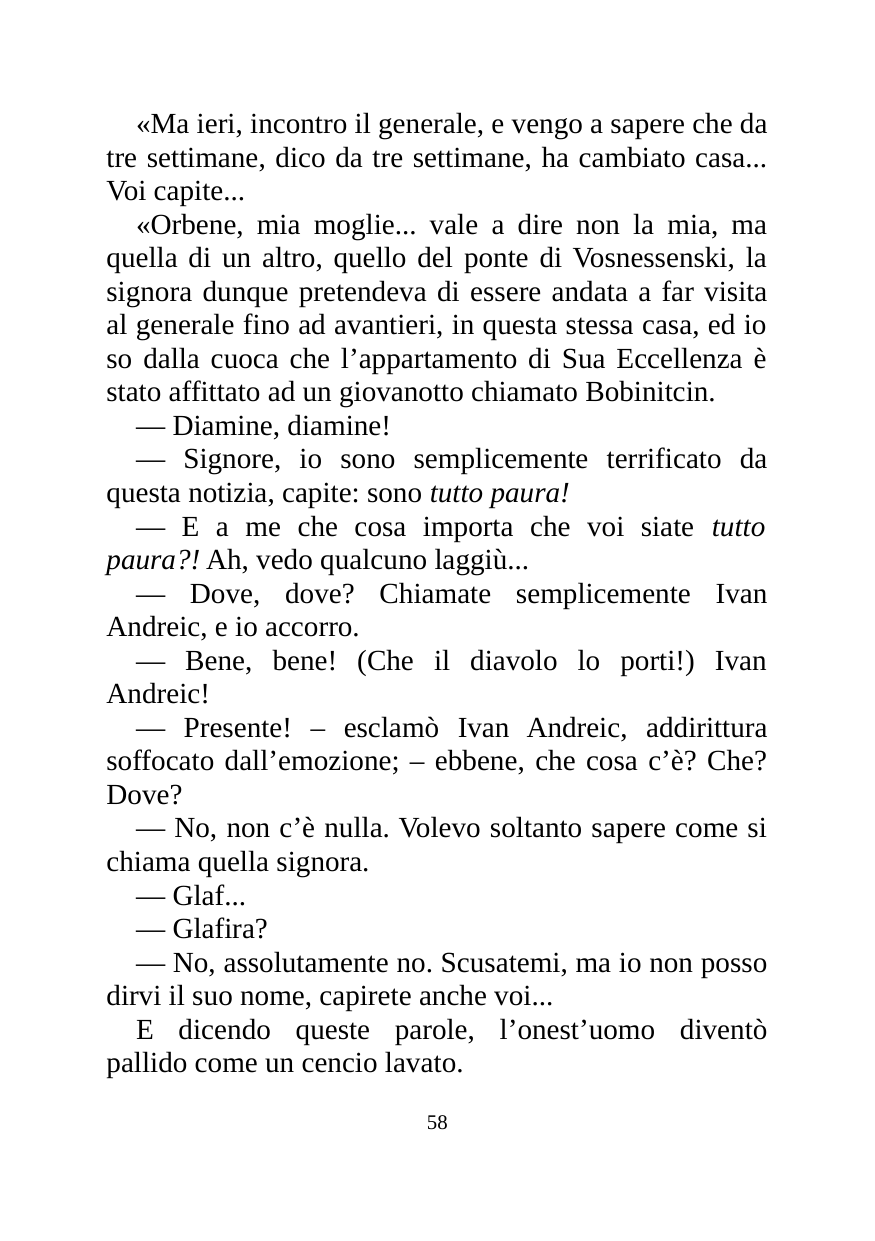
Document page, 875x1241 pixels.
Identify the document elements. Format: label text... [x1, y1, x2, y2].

text — Dove, dove? Chiamate semplicemente Ivan Andreic, e io accorro. [106, 576, 768, 643]
text — No, non c’è nulla. Volevo soltanto sapere come si chiama quella signora. [106, 811, 768, 878]
text — Glaf... [106, 878, 768, 911]
text E dicendo queste parole, l’onest’uomo diventò pallido come un cencio lavato. [106, 1012, 768, 1079]
text — Signore, io sono semplicemente terrificato da questa notizia, capite: sono tutto paura! [106, 442, 768, 509]
text — Diamine, diamine! [106, 408, 768, 442]
text — Presente! – esclamò Ivan Andreic, addirittura soffocato dall’emozione; – ebbene, che cosa c’è? Che? Dove? [106, 710, 768, 811]
text «Orbene, mia moglie... vale a dire non la mia, ma quella di un altro, quello del ponte di Vosnessenski, la signora dunque pretendeva di essere andata a far visita al generale fino ad avantieri, in questa stessa casa, ed io so dalla cuoca che l’appartamento di Sua Eccellenza è stato affittato ad un giovanotto chiamato Bobinitcin. [106, 207, 768, 408]
text «Ma ieri, incontro il generale, e vengo a sapere che da tre settimane, dico da tre settimane, ha cambiato casa... Voi capite... [106, 106, 768, 207]
text — E a me che cosa importa che voi siate tutto paura?! Ah, vedo qualcuno laggiù... [106, 509, 768, 576]
text — Bene, bene! (Che il diavolo lo porti!) Ivan Andreic! [106, 643, 768, 710]
text — Glafira? [106, 911, 768, 945]
text — No, assolutamente no. Scusatemi, ma io non posso dirvi il suo nome, capirete anche voi... [106, 945, 768, 1012]
